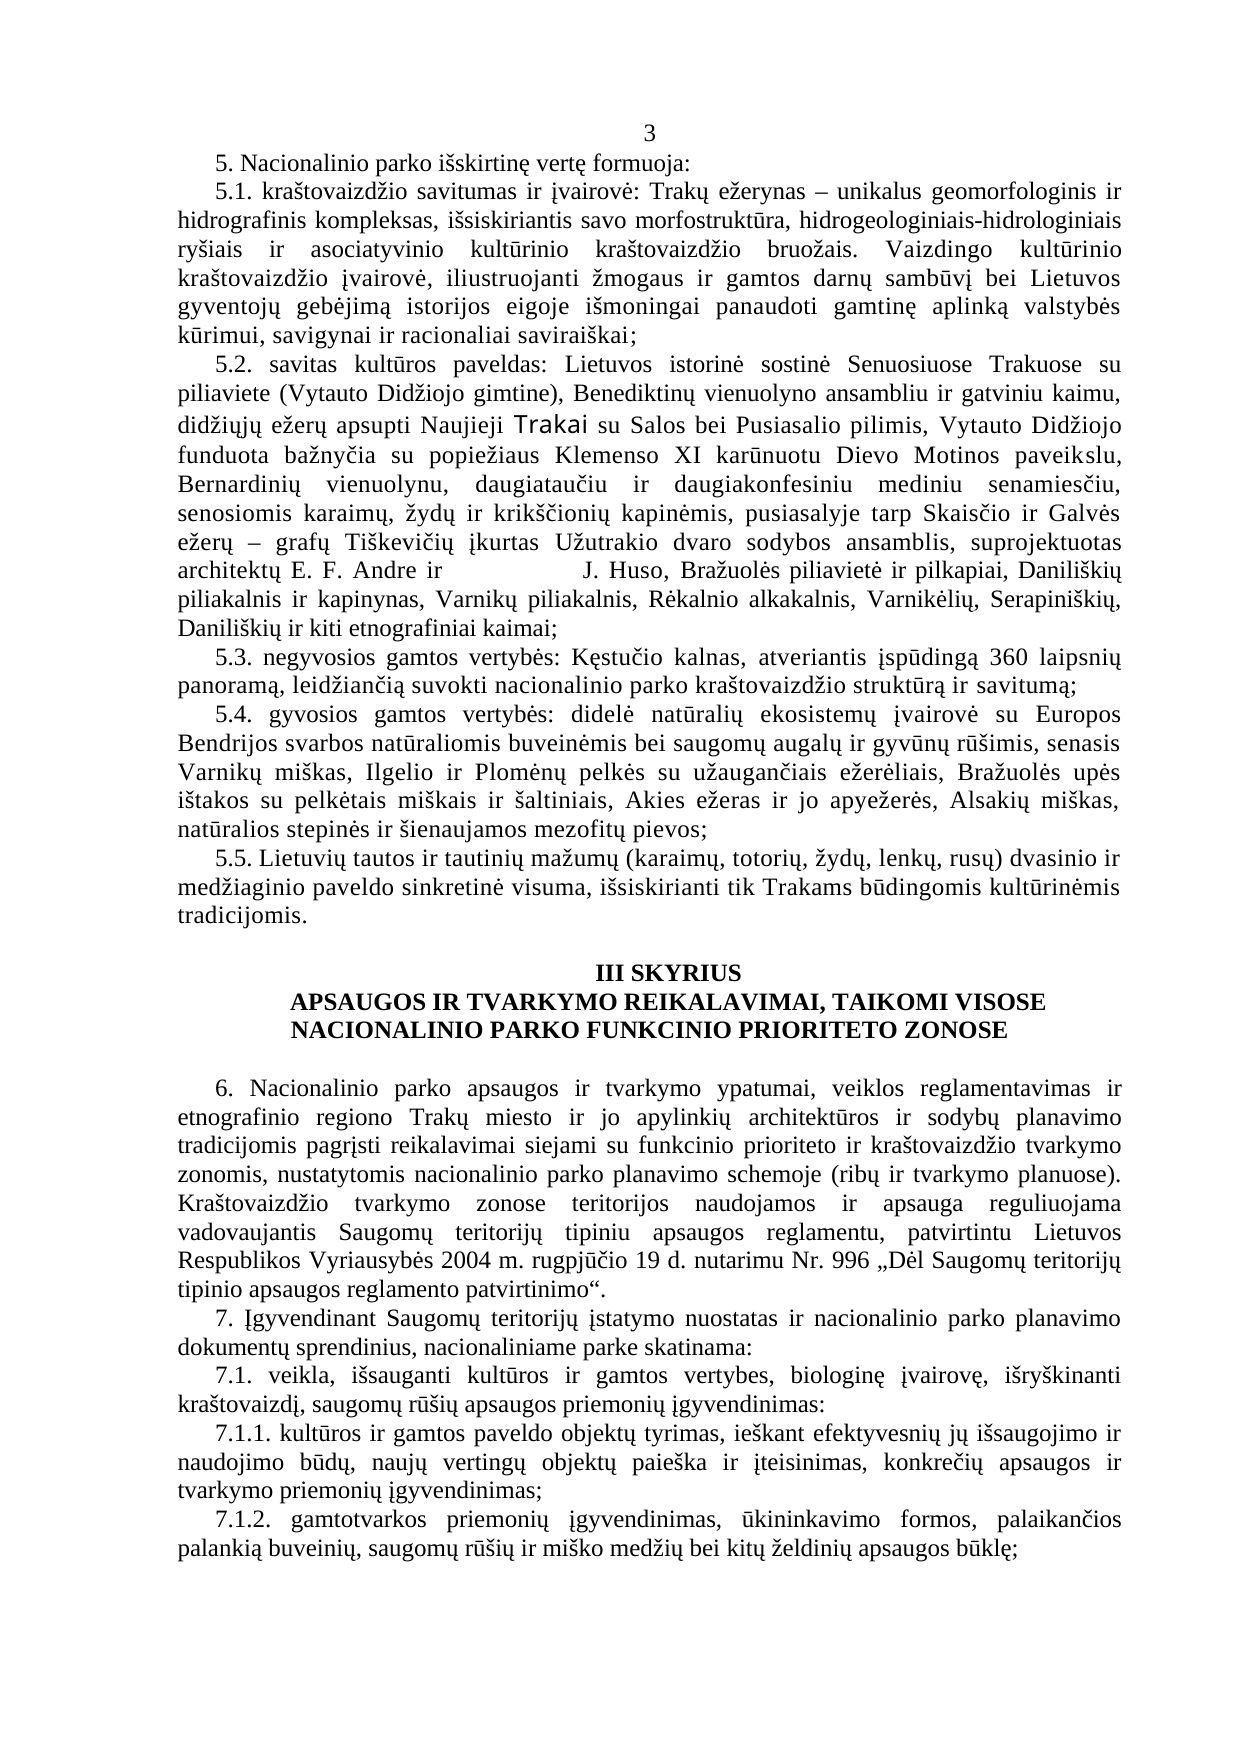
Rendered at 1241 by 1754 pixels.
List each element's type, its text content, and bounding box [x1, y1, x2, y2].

text APSAUGOS IR TVARKYMO REIKALAVIMAI, TAIKOMI VISOSE NACIONALINIO PARKO FUNKCINIO PRIORITETO ZONOSE [177, 987, 1122, 1044]
text 5.3. negyvosios gamtos vertybės: Kęstučio kalnas, atveriantis įspūdingą 360 laipsnių panoramą, leidžiančią suvokti nacionalinio parko kraštovaizdžio struktūrą ir savitumą; [177, 642, 1122, 699]
text 5.1. kraštovaizdžio savitumas ir įvairovė: Trakų ežerynas – unikalus geomorfologinis ir hidrografinis kompleksas, išsiskiriantis savo morfostruktūra, hidrogeologiniais-hidrologiniais ryšiais ir asociatyvinio kultūrinio kraštovaizdžio bruožais. Vaizdingo kultūrinio kraštovaizdžio įvairovė, iliustruojanti žmogaus ir gamtos darnų sambūvį bei Lietuvos gyventojų gebėjimą istorijos eigoje išmoningai panaudoti gamtinę aplinką valstybės kūrimui, savigynai ir racionaliai saviraiškai; [177, 176, 1122, 349]
text 7.1.2. gamtotvarkos priemonių įgyvendinimas, ūkininkavimo formos, palaikančios palankią buveinių, saugomų rūšių ir miško medžių bei kitų želdinių apsaugos būklę; [177, 1504, 1122, 1562]
text 5. Nacionalinio parko išskirtinę vertę formuoja: [177, 148, 1122, 176]
text 6. Nacionalinio parko apsaugos ir tvarkymo ypatumai, veiklos reglamentavimas ir etnografinio regiono Trakų miesto ir jo apylinkių architektūros ir sodybų planavimo tradicijomis pagrįsti reikalavimai siejami su funkcinio prioriteto ir kraštovaizdžio tvarkymo zonomis, nustatytomis nacionalinio parko planavimo schemoje (ribų ir tvarkymo planuose). Kraštovaizdžio tvarkymo zonose teritorijos naudojamos ir apsauga reguliuojama vadovaujantis Saugomų teritorijų tipiniu apsaugos reglamentu, patvirtintu Lietuvos Respublikos Vyriausybės 2004 m. rugpjūčio 19 d. nutarimu Nr. 996 „Dėl Saugomų teritorijų tipinio apsaugos reglamento patvirtinimo“. [177, 1073, 1122, 1303]
text 7.1.1. kultūros ir gamtos paveldo objektų tyrimas, ieškant efektyvesnių jų išsaugojimo ir naudojimo būdų, naujų vertingų objektų paieška ir įteisinimas, konkrečių apsaugos ir tvarkymo priemonių įgyvendinimas; [177, 1418, 1122, 1504]
text 7. Įgyvendinant Saugomų teritorijų įstatymo nuostatas ir nacionalinio parko planavimo dokumentų sprendinius, nacionaliniame parke skatinama: [177, 1303, 1122, 1360]
text 5.2. savitas kultūros paveldas: Lietuvos istorinė sostinė Senuosiuose Trakuose su piliaviete (Vytauto Didžiojo gimtine), Benediktinų vienuolyno ansambliu ir gatviniu kaimu, didžiųjų ežerų apsupti Naujieji Trakai su Salos bei Pusiasalio pilimis, Vytauto Didžiojo funduota bažnyčia su popiežiaus Klemenso XI karūnuotu Dievo Motinos paveikslu, Bernardinių vienuolynu, daugiataučiu ir daugiakonfesiniu mediniu senamiesčiu, senosiomis karaimų, žydų ir krikščionių kapinėmis, pusiasalyje tarp Skaisčio ir Galvės ežerų – grafų Tiškevičių įkurtas Užutrakio dvaro sodybos ansamblis, suprojektuotas architektų E. F. Andre ir J. Huso, Bražuolės piliavietė ir pilkapiai, Daniliškių piliakalnis ir kapinynas, Varnikų piliakalnis, Rėkalnio alkakalnis, Varnikėlių, Serapiniškių, Daniliškių ir kiti etnografiniai kaimai; [177, 349, 1122, 642]
text 7.1. veikla, išsauganti kultūros ir gamtos vertybes, biologinę įvairovę, išryškinanti kraštovaizdį, saugomų rūšių apsaugos priemonių įgyvendinimas: [177, 1360, 1122, 1418]
text 5.5. Lietuvių tautos ir tautinių mažumų (karaimų, totorių, žydų, lenkų, rusų) dvasinio ir medžiaginio paveldo sinkretinė visuma, išsiskirianti tik Trakams būdingomis kultūrinėmis tradicijomis. [177, 843, 1122, 929]
text 5.4. gyvosios gamtos vertybės: didelė natūralių ekosistemų įvairovė su Europos Bendrijos svarbos natūraliomis buveinėmis bei saugomų augalų ir gyvūnų rūšimis, senasis Varnikų miškas, Ilgelio ir Plomėnų pelkės su užaugančiais ežerėliais, Bražuolės upės ištakos su pelkėtais miškais ir šaltiniais, Akies ežeras ir jo apyežerės, Alsakių miškas, natūralios stepinės ir šienaujamos mezofitų pievos; [177, 699, 1122, 843]
text III SKYRIUS [177, 958, 1122, 987]
